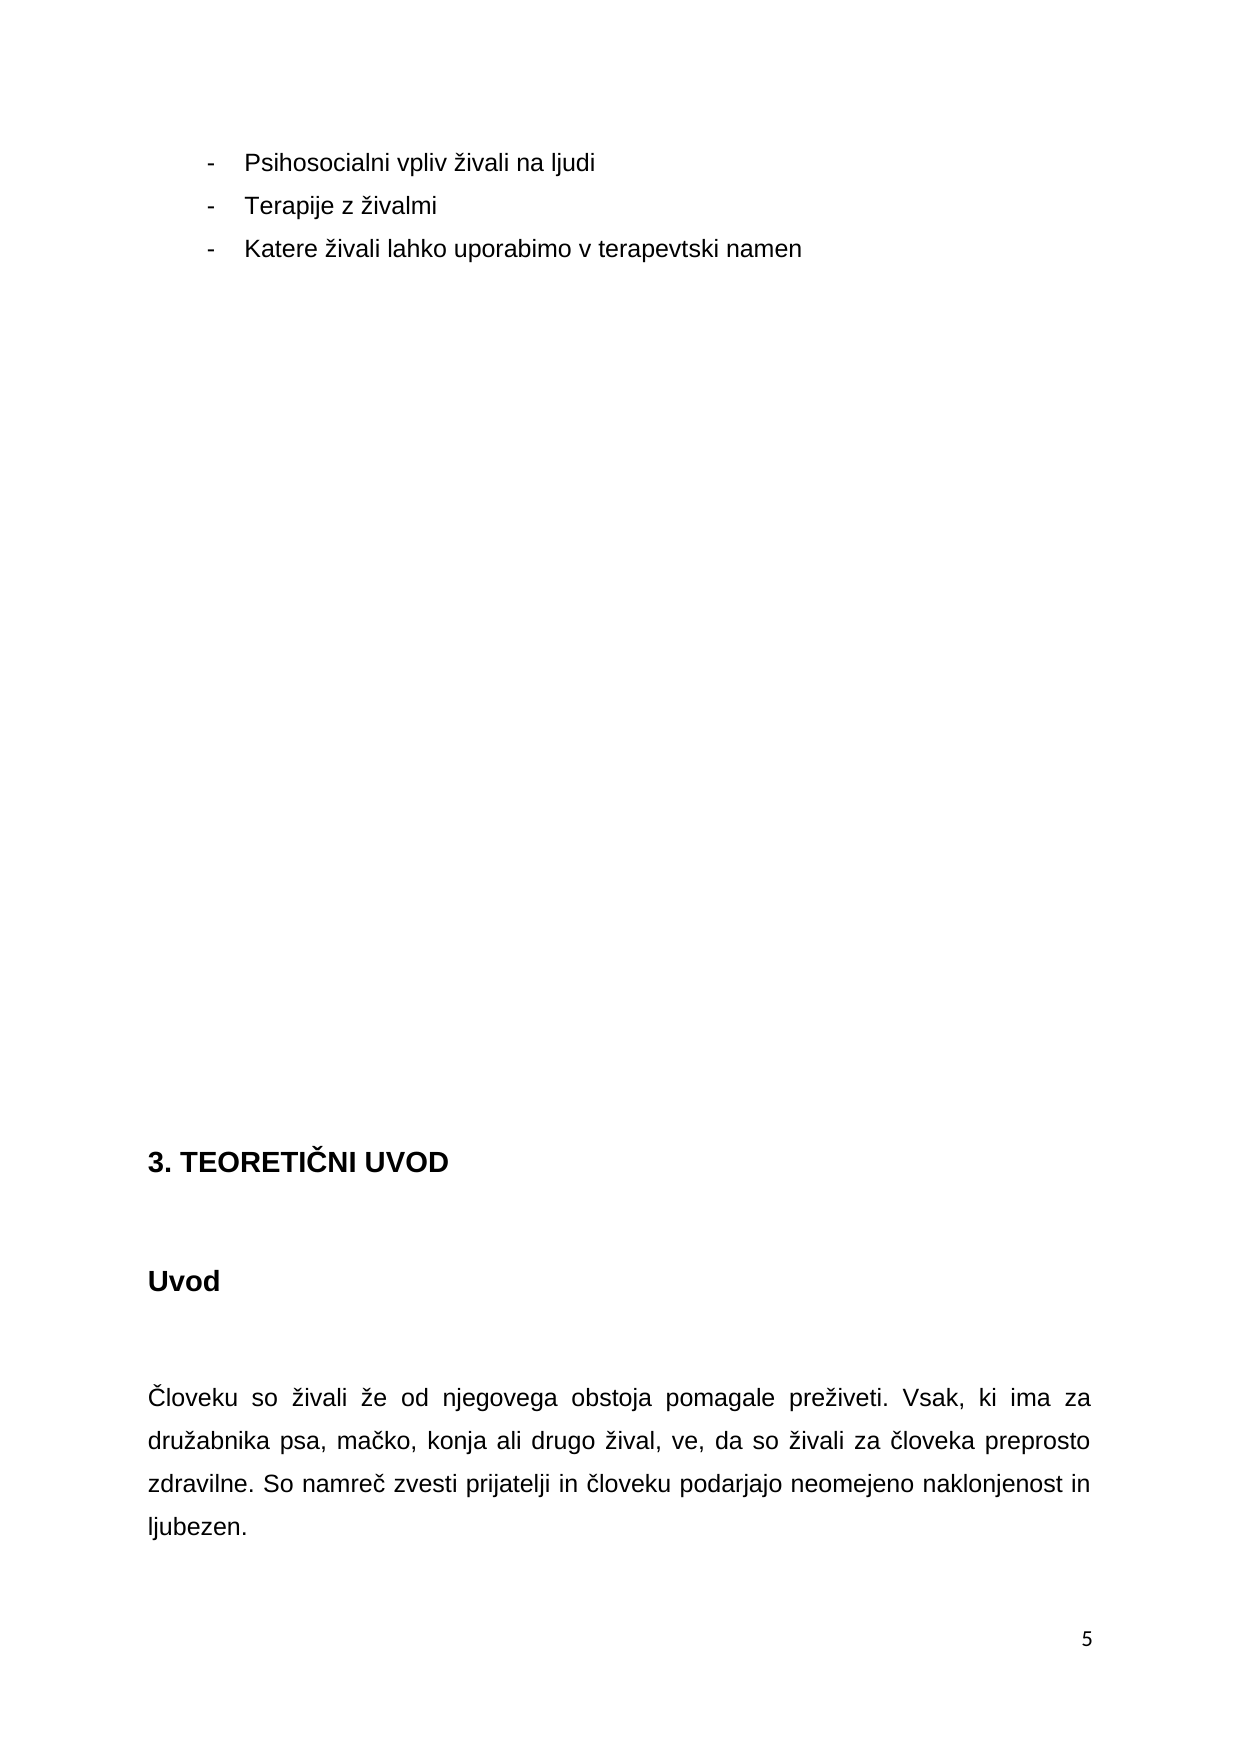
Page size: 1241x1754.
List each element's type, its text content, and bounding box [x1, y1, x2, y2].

subtitle 3. TEORETIČNI UVOD [148, 1145, 1093, 1178]
list Terapije z živalmi [207, 191, 1093, 219]
subtitle Uvod [148, 1264, 1093, 1297]
list Katere živali lahko uporabimo v terapevtski namen [207, 234, 1093, 263]
text Človeku so živali že od njegovega obstoja pomagale preživeti. Vsak, ki ima za družabnika psa, mačko, konja ali drugo žival, ve, da so živali za človeka preprosto zdravilne. So namreč zvesti prijatelji in človeku podarjajo neomejeno naklonjenost in ljubezen. [148, 1382, 1093, 1541]
list Psihosocialni vpliv živali na ljudi [207, 148, 1093, 176]
